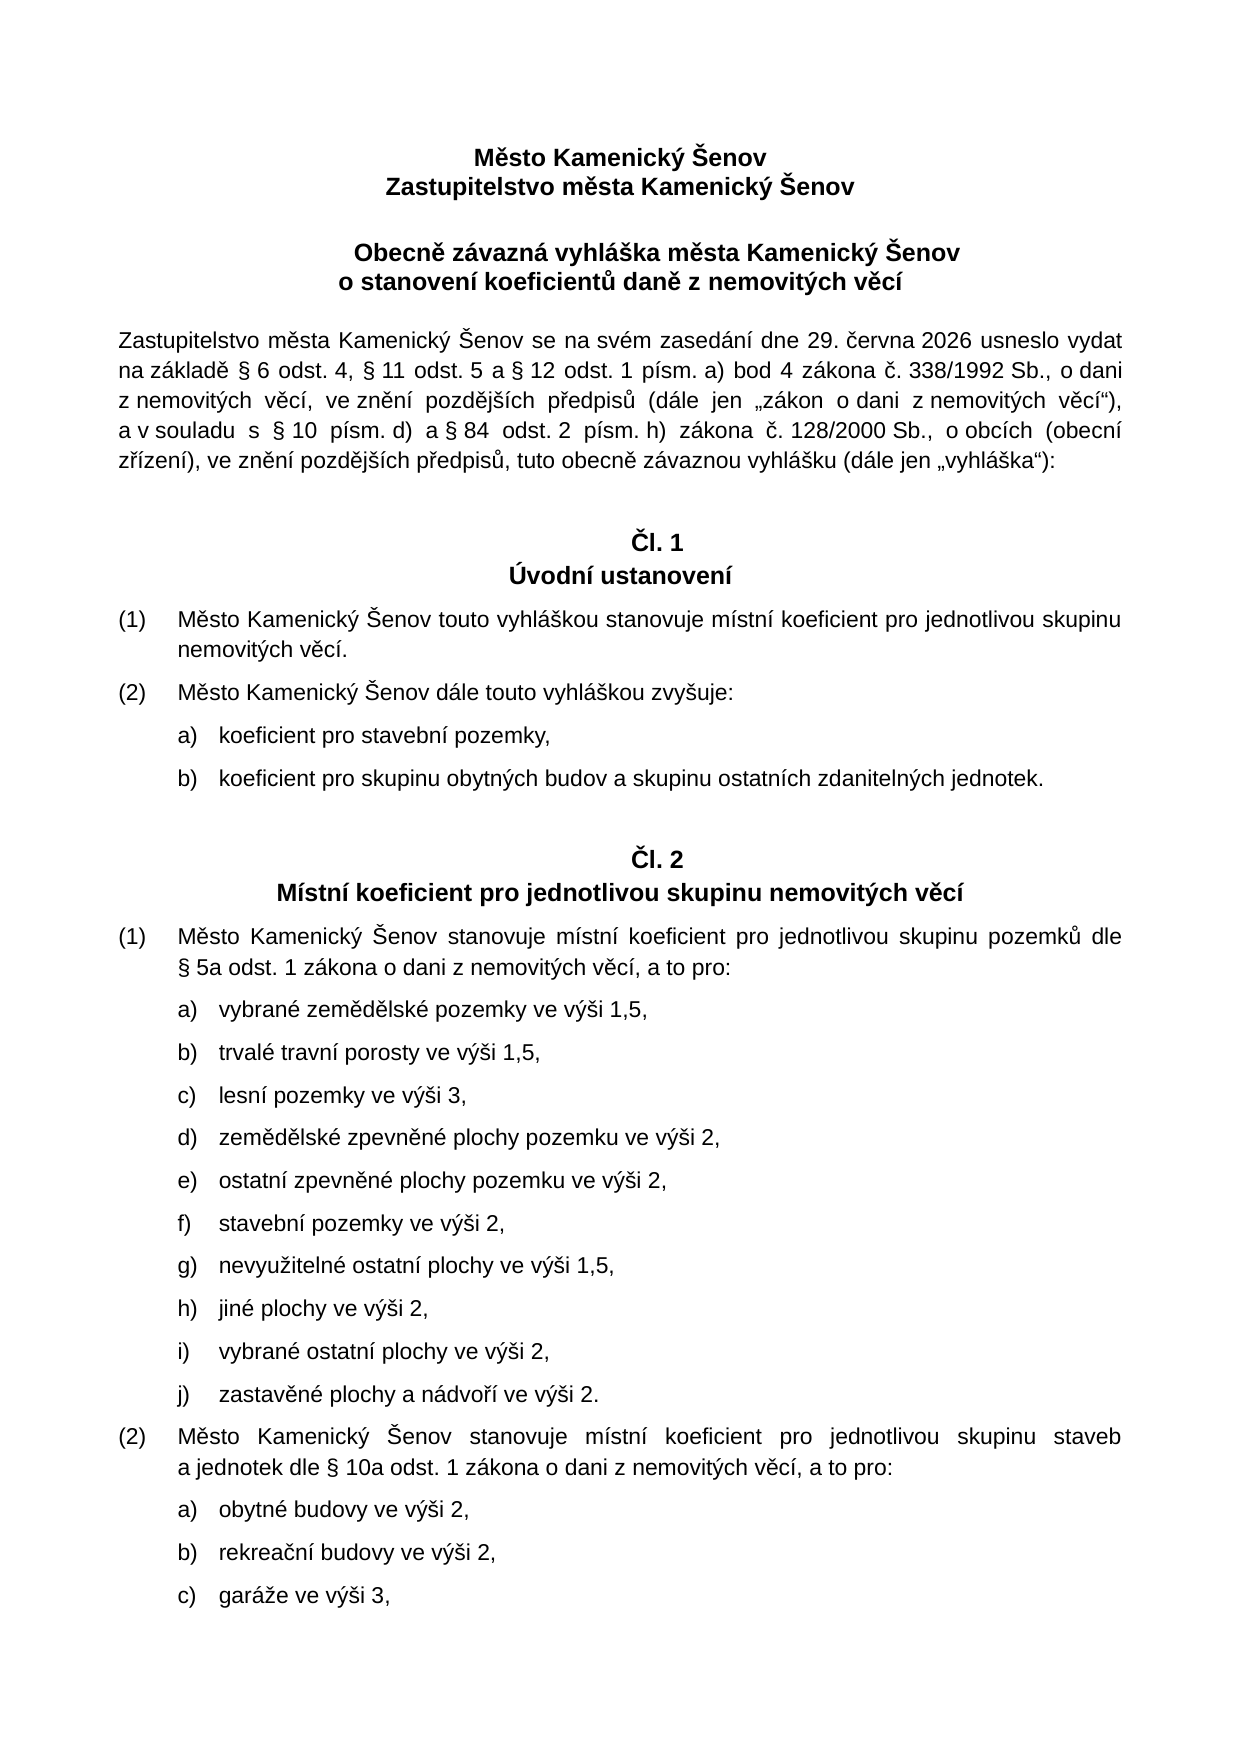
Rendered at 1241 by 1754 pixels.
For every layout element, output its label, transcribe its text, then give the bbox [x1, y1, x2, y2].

list trvalé travní porosty ve výši 1,5, [177, 1039, 1122, 1065]
list vybrané zemědělské pozemky ve výši 1,5, [177, 996, 1122, 1023]
list stavební pozemky ve výši 2, [177, 1210, 1122, 1236]
list obytné budovy ve výši 2, [177, 1496, 1122, 1523]
list garáže ve výši 3, [177, 1582, 1122, 1608]
list vybrané ostatní plochy ve výši 2, [177, 1338, 1122, 1364]
list Město Kamenický Šenov dále touto vyhláškou zvyšuje: [118, 679, 1122, 706]
list rekreační budovy ve výši 2, [177, 1539, 1122, 1565]
list nevyužitelné ostatní plochy ve výši 1,5, [177, 1252, 1122, 1279]
list jiné plochy ve výši 2, [177, 1295, 1122, 1322]
title Město Kamenický Šenov Zastupitelstvo města Kamenický Šenov [118, 143, 1122, 201]
subtitle Čl. 2 Místní koeficient pro jednotlivou skupinu nemovitých věcí [118, 845, 1122, 907]
list zemědělské zpevněné plochy pozemku ve výši 2, [177, 1124, 1122, 1151]
list Město Kamenický Šenov stanovuje místní koeficient pro jednotlivou skupinu pozemků dle § 5a odst. 1 zákona o dani z nemovitých věcí, a to pro: [118, 923, 1122, 980]
list Město Kamenický Šenov stanovuje místní koeficient pro jednotlivou skupinu staveb a jednotek dle § 10a odst. 1 zákona o dani z nemovitých věcí, a to pro: [118, 1423, 1122, 1480]
list Město Kamenický Šenov touto vyhláškou stanovuje místní koeficient pro jednotlivou skupinu nemovitých věcí. [118, 606, 1122, 663]
subtitle Čl. 1 Úvodní ustanovení [118, 528, 1122, 589]
list koeficient pro stavební pozemky, [177, 722, 1122, 748]
text Zastupitelstvo města Kamenický Šenov se na svém zasedání dne 29. června 2026 usneslo vydat na základě § 6 odst. 4, § 11 odst. 5 a § 12 odst. 1 písm. a) bod 4 zákona č. 338/1992 Sb., o dani z nemovitých věcí, ve znění pozdějších předpisů (dále jen „zákon o dani z nemovitých věcí“), a v souladu s § 10 písm. d) a § 84 odst. 2 písm. h) zákona č. 128/2000 Sb., o obcích (obecní zřízení), ve znění pozdějších předpisů, tuto obecně závaznou vyhlášku (dále jen „vyhláška“): [118, 327, 1122, 474]
list lesní pozemky ve výši 3, [177, 1082, 1122, 1108]
list ostatní zpevněné plochy pozemku ve výši 2, [177, 1167, 1122, 1193]
list zastavěné plochy a nádvoří ve výši 2. [177, 1381, 1122, 1407]
subtitle Obecně závazná vyhláška města Kamenický Šenov o stanovení koeficientů daně z nemovitých věcí [118, 238, 1122, 295]
list koeficient pro skupinu obytných budov a skupinu ostatních zdanitelných jednotek. [177, 764, 1122, 791]
